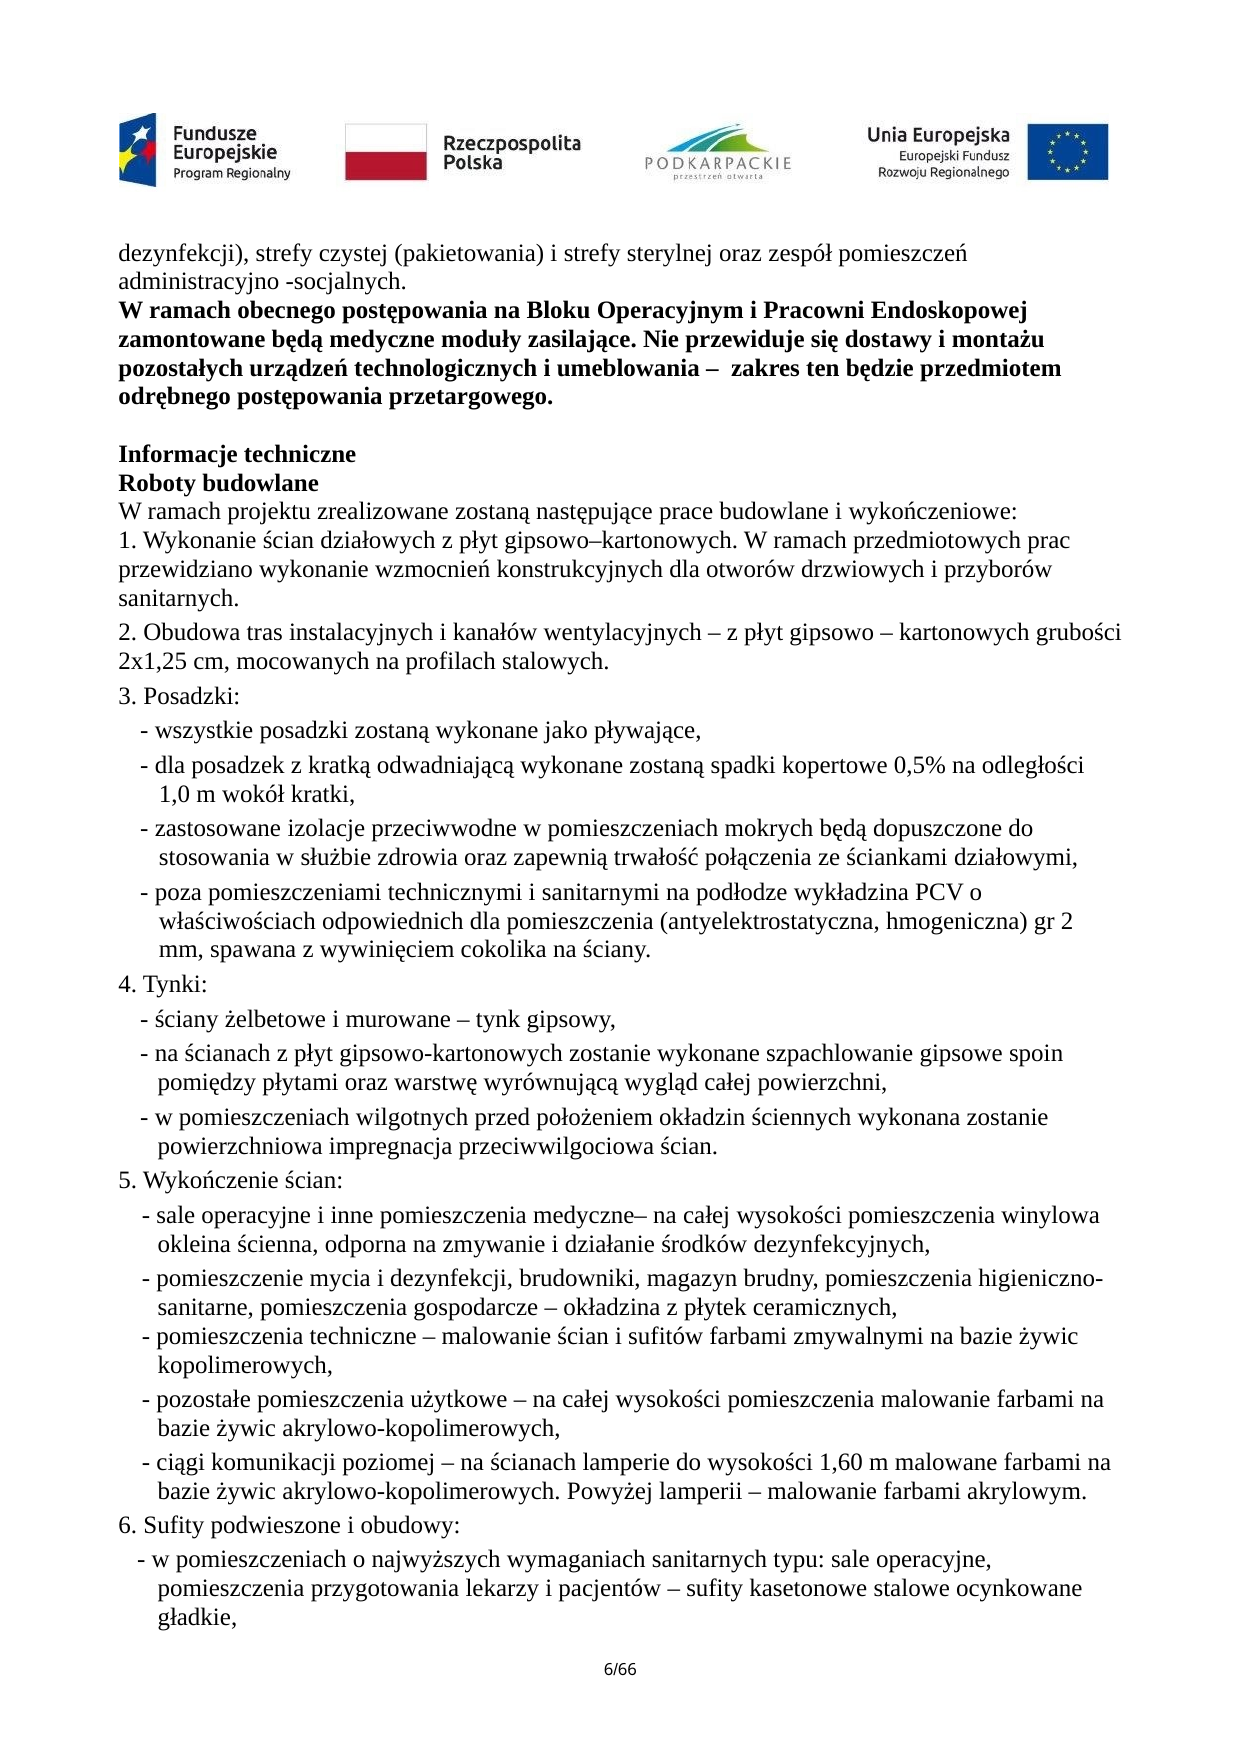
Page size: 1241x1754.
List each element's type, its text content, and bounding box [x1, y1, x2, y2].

text - sale operacyjne i inne pomieszczenia medyczne– na całej wysokości pomieszczenia winylowa okleina ścienna, odporna na zmywanie i działanie środków dezynfekcyjnych, [142, 1200, 1122, 1258]
text - w pomieszczeniach wilgotnych przed położeniem okładzin ściennych wykonana zostanie powierzchniowa impregnacja przeciwwilgociowa ścian. [140, 1102, 1122, 1159]
text W ramach obecnego postępowania na Bloku Operacyjnym i Pracowni Endoskopowej zamontowane będą medyczne moduły zasilające. Nie przewiduje się dostawy i montażu pozostałych urządzeń technologicznych i umeblowania – zakres ten będzie przedmiotem odrębnego postępowania przetargowego. [118, 295, 1122, 410]
text - pomieszczenia techniczne – malowanie ścian i sufitów farbami zmywalnymi na bazie żywic kopolimerowych, [142, 1321, 1122, 1378]
text Roboty budowlane [118, 468, 1122, 496]
text dezynfekcji), strefy czystej (pakietowania) i strefy sterylnej oraz zespół pomieszczeń administracyjno -socjalnych. [118, 238, 1122, 295]
text - ściany żelbetowe i murowane – tynk gipsowy, [140, 1004, 1122, 1033]
picture [119, 113, 1117, 192]
text 4. Tynki: [118, 969, 1122, 998]
text 3. Posadzki: [118, 681, 1122, 709]
text - na ścianach z płyt gipsowo-kartonowych zostanie wykonane szpachlowanie gipsowe spoin pomiędzy płytami oraz warstwę wyrównującą wygląd całej powierzchni, [140, 1038, 1122, 1096]
text 5. Wykończenie ścian: [118, 1165, 1122, 1194]
text - ciągi komunikacji poziomej – na ścianach lamperie do wysokości 1,60 m malowane farbami na bazie żywic akrylowo-kopolimerowych. Powyżej lamperii – malowanie farbami akrylowym. [142, 1447, 1122, 1504]
text - wszystkie posadzki zostaną wykonane jako pływające, [140, 715, 1122, 744]
text - dla posadzek z kratką odwadniającą wykonane zostaną spadki kopertowe 0,5% na odległości 1,0 m wokół kratki, [140, 750, 1122, 808]
text - zastosowane izolacje przeciwwodne w pomieszczeniach mokrych będą dopuszczone do stosowania w służbie zdrowia oraz zapewnią trwałość połączenia ze ściankami działowymi, [140, 813, 1122, 871]
text - pozostałe pomieszczenia użytkowe – na całej wysokości pomieszczenia malowanie farbami na bazie żywic akrylowo-kopolimerowych, [142, 1384, 1122, 1442]
text 2. Obudowa tras instalacyjnych i kanałów wentylacyjnych – z płyt gipsowo – kartonowych grubości 2x1,25 cm, mocowanych na profilach stalowych. [118, 617, 1122, 675]
text - poza pomieszczeniami technicznymi i sanitarnymi na podłodze wykładzina PCV o właściwościach odpowiednich dla pomieszczenia (antyelektrostatyczna, hmogeniczna) gr 2 mm, spawana z wywinięciem cokolika na ściany. [140, 877, 1122, 963]
text 6. Sufity podwieszone i obudowy: [118, 1510, 1122, 1539]
text Informacje techniczne [118, 439, 1122, 468]
text - w pomieszczeniach o najwyższych wymaganiach sanitarnych typu: sale operacyjne, pomieszczenia przygotowania lekarzy i pacjentów – sufity kasetonowe stalowe ocynkowane gładkie, [137, 1544, 1122, 1631]
text 1. Wykonanie ścian działowych z płyt gipsowo–kartonowych. W ramach przedmiotowych prac przewidziano wykonanie wzmocnień konstrukcyjnych dla otworów drzwiowych i przyborów sanitarnych. [118, 525, 1122, 611]
text W ramach projektu zrealizowane zostaną następujące prace budowlane i wykończeniowe: [118, 496, 1122, 525]
text - pomieszczenie mycia i dezynfekcji, brudowniki, magazyn brudny, pomieszczenia higieniczno-sanitarne, pomieszczenia gospodarcze – okładzina z płytek ceramicznych, [142, 1263, 1122, 1321]
